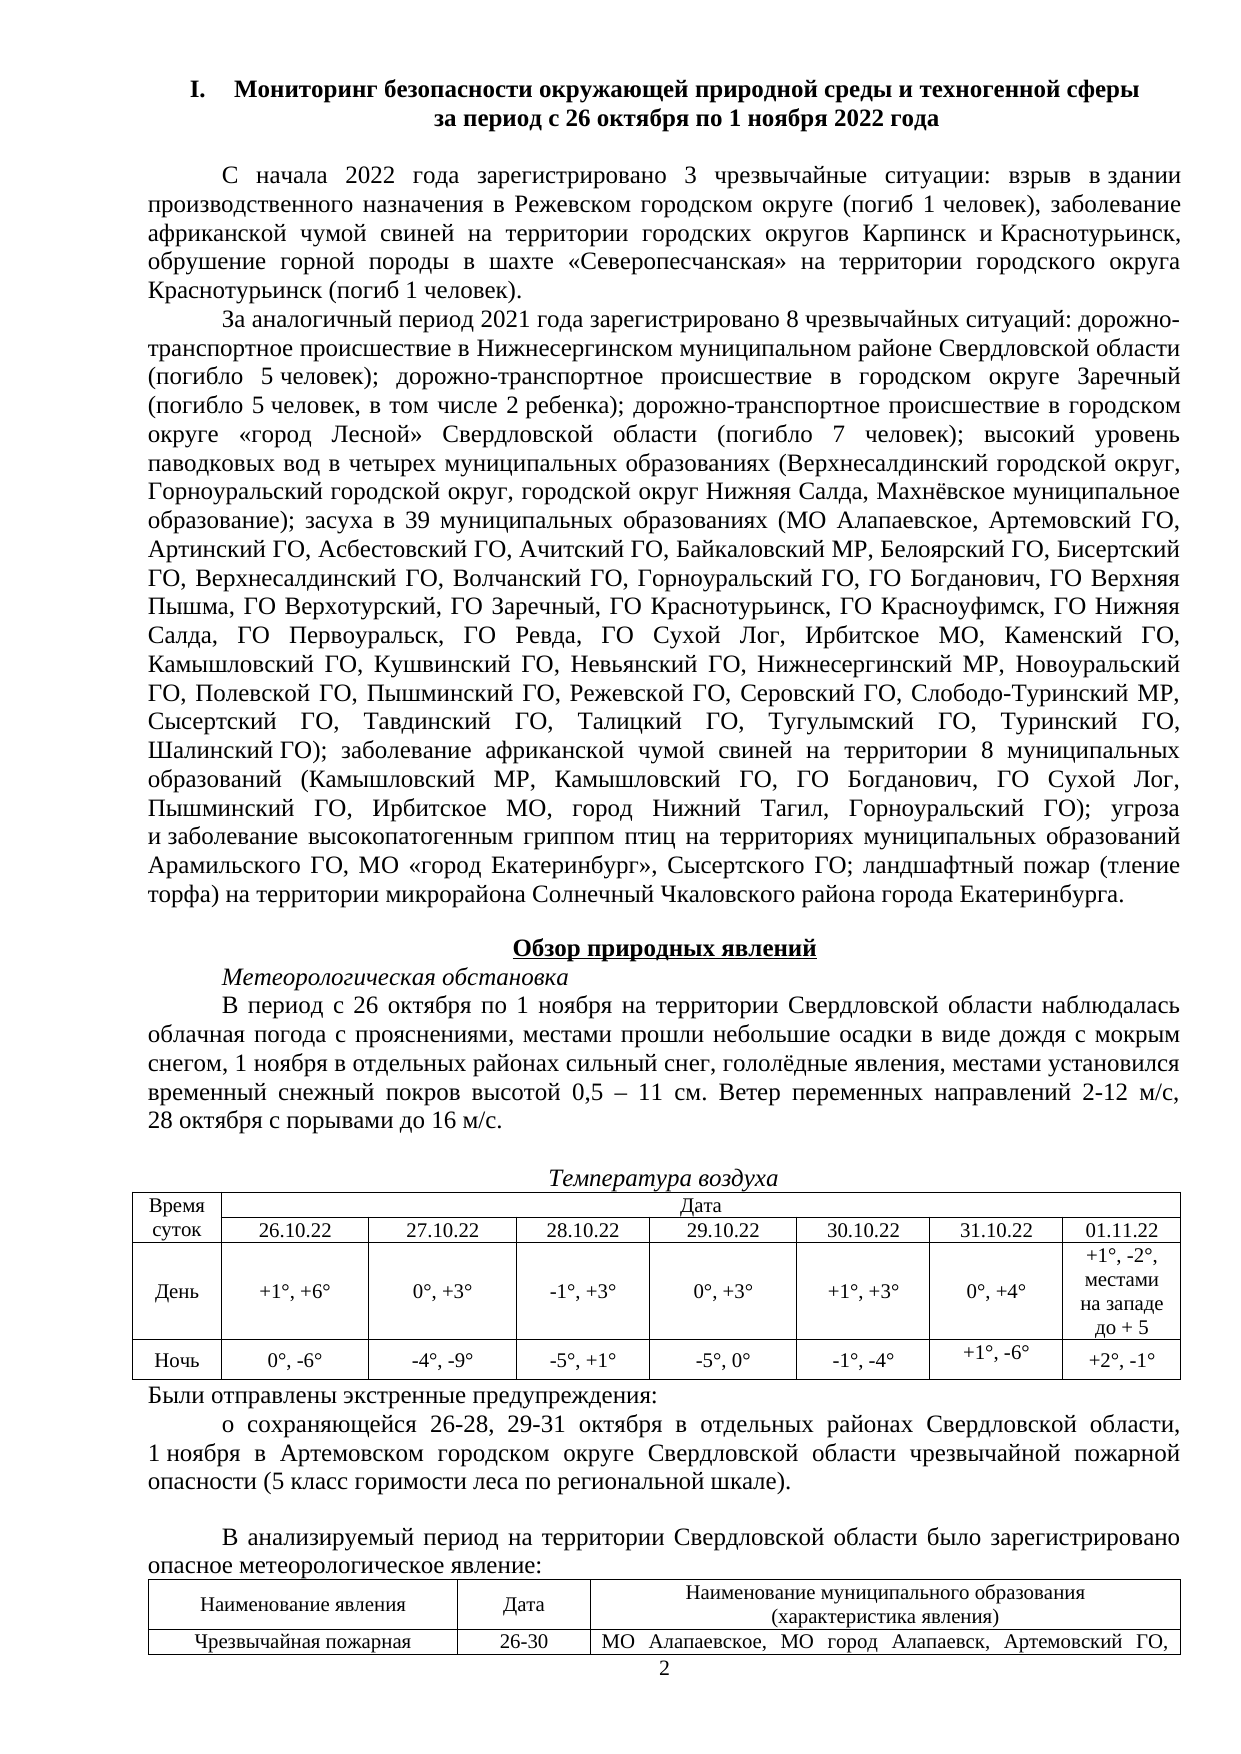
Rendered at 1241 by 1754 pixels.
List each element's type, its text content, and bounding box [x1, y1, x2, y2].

table_cell 0°, -6° [222, 1340, 368, 1379]
table_cell 26.10.22 [222, 1218, 368, 1242]
table_cell Чрезвычайная пожарная [149, 1630, 457, 1653]
table_cell 0°, +3° [650, 1243, 796, 1339]
table_cell +2°, -1° [1063, 1340, 1180, 1379]
table_cell [1181, 1339, 1186, 1379]
table_cell +1°, -6° [930, 1340, 1062, 1379]
table_cell 0°, +4° [930, 1243, 1062, 1339]
table_cell 27.10.22 [369, 1218, 516, 1242]
table_cell 30.10.22 [797, 1218, 929, 1242]
table_cell 01.11.22 [1063, 1218, 1180, 1242]
table_cell 31.10.22 [930, 1218, 1062, 1242]
table_cell +1°, +6° [222, 1243, 368, 1339]
table_cell 28.10.22 [517, 1218, 649, 1242]
table_cell День [133, 1243, 221, 1339]
table_cell +1°, -2°, местами на западе до + 5 [1063, 1243, 1180, 1339]
table_cell 29.10.22 [650, 1218, 796, 1242]
table_header Дата [458, 1580, 590, 1628]
text Были отправлены экстренные предупреждения: [148, 1380, 1181, 1409]
text За аналогичный период 2021 года зарегистрировано 8 чрезвычайных ситуаций: дорожно-транспортное происшествие в Нижнесергинском муниципальном районе Свердловской области (погибло 5 человек); дорожно-транспортное происшествие в городском округе Заречный (погибло 5 человек, в том числе 2 ребенка); дорожно-транспортное происшествие в городском округе «город Лесной» Свердловской области (погибло 7 человек); высокий уровень паводковых вод в четырех муниципальных образованиях (Верхнесалдинский городской округ, Горноуральский городской округ, городской округ Нижняя Салда, Махнёвское муниципальное образование); засуха в 39 муниципальных образованиях (МО Алапаевское, Артемовский ГО, Артинский ГО, Асбестовский ГО, Ачитский ГО, Байкаловский МР, Белоярский ГО, Бисертский ГО, Верхнесалдинский ГО, Волчанский ГО, Горноуральский ГО, ГО Богданович, ГО Верхняя Пышма, ГО Верхотурский, ГО Заречный, ГО Краснотурьинск, ГО Красноуфимск, ГО Нижняя Салда, ГО Первоуральск, ГО Ревда, ГО Сухой Лог, Ирбитское МО, Каменский ГО, Камышловский ГО, Кушвинский ГО, Невьянский ГО, Нижнесергинский МР, Новоуральский ГО, Полевской ГО, Пышминский ГО, Режевской ГО, Серовский ГО, Слободо-Туринский МР, Сысертский ГО, Тавдинский ГО, Талицкий ГО, Тугулымский ГО, Туринский ГО, Шалинский ГО); заболевание африканской чумой свиней на территории 8 муниципальных образований (Камышловский МР, Камышловский ГО, ГО Богданович, ГО Сухой Лог, Пышминский ГО, Ирбитское МО, город Нижний Тагил, Горноуральский ГО); угроза и заболевание высокопатогенным гриппом птиц на территориях муниципальных образований Арамильского ГО, МО «город Екатеринбург», Сысертского ГО; ландшафтный пожар (тление торфа) на территории микрорайона Солнечный Чкаловского района города Екатеринбурга. [148, 304, 1181, 908]
table_header Наименование муниципального образования (характеристика явления) [591, 1580, 1180, 1628]
text В анализируемый период на территории Свердловской области было зарегистрировано опасное метеорологическое явление: [148, 1522, 1181, 1579]
text Температура воздуха [148, 1163, 1181, 1192]
text Обзор природных явлений [148, 933, 1181, 962]
text Метеорологическая обстановка [148, 962, 1181, 990]
table_cell +1°, +3° [797, 1243, 929, 1339]
table_header [1181, 1192, 1186, 1217]
table_cell [1181, 1217, 1186, 1242]
table_cell -1°, +3° [517, 1243, 649, 1339]
table_header Наименование явления [149, 1580, 457, 1628]
table_cell МО Алапаевское, МО город Алапаевск, Артемовский ГО, [591, 1630, 1180, 1653]
text С начала 2022 года зарегистрировано 3 чрезвычайные ситуации: взрыв в здании производственного назначения в Режевском городском округе (погиб 1 человек), заболевание африканской чумой свиней на территории городских округов Карпинск и Краснотурьинск, обрушение горной породы в шахте «Северопесчанская» на территории городского округа Краснотурьинск (погиб 1 человек). [148, 160, 1181, 304]
table_cell 0°, +3° [369, 1243, 516, 1339]
table_header Дата [222, 1193, 1180, 1217]
list Мониторинг безопасности окружающей природной среды и техногенной сферы за период с 26 октября по 1 ноября 2022 года [148, 74, 1181, 131]
table_cell Ночь [133, 1340, 221, 1379]
table_cell -5°, +1° [517, 1340, 649, 1379]
table_cell -1°, -4° [797, 1340, 929, 1379]
table_cell 26-30 [458, 1630, 590, 1653]
table_header Время суток [133, 1193, 221, 1242]
text В период с 26 октября по 1 ноября на территории Свердловской области наблюдалась облачная погода с прояснениями, местами прошли небольшие осадки в виде дождя с мокрым снегом, 1 ноября в отдельных районах сильный снег, гололёдные явления, местами установился временный снежный покров высотой 0,5 – 11 см. Ветер переменных направлений 2-12 м/с, 28 октября с порывами до 16 м/с. [148, 990, 1181, 1134]
text о сохраняющейся 26-28, 29-31 октября в отдельных районах Свердловской области, 1 ноября в Артемовском городском округе Свердловской области чрезвычайной пожарной опасности (5 класс горимости леса по региональной шкале). [148, 1409, 1181, 1495]
table_cell [1181, 1242, 1186, 1339]
table_cell -4°, -9° [369, 1340, 516, 1379]
table_cell -5°, 0° [650, 1340, 796, 1379]
